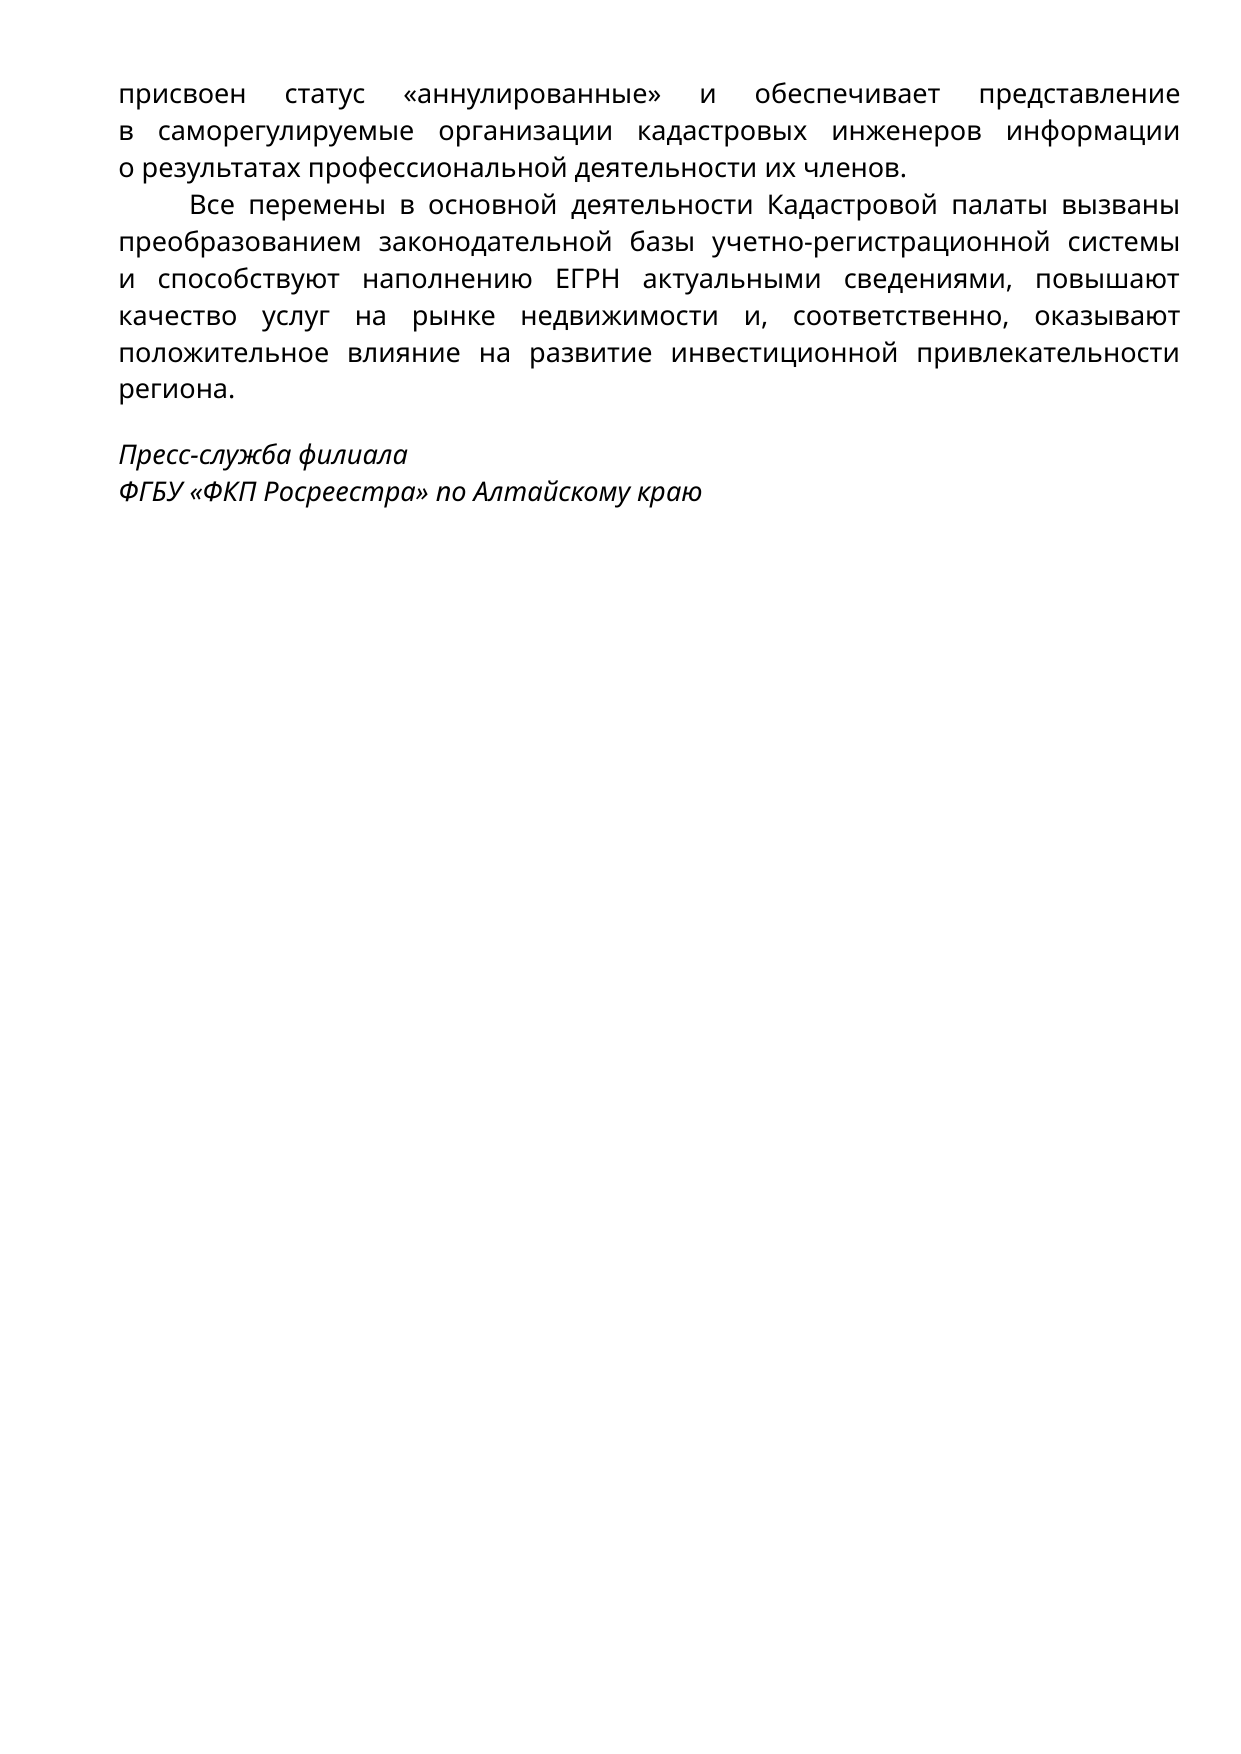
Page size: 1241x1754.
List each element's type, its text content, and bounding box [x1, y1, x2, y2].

text Пресс-служба филиала [118, 436, 1181, 472]
text Все перемены в основной деятельности Кадастровой палаты вызваны преобразованием законодательной базы учетно-регистрационной системы и способствуют наполнению ЕГРН актуальными сведениями, повышают качество услуг на рынке недвижимости и, соответственно, оказывают положительное влияние на развитие инвестиционной привлекательности региона. [118, 186, 1181, 407]
text присвоен статус «аннулированные» и обеспечивает представление в саморегулируемые организации кадастровых инженеров информации о результатах профессиональной деятельности их членов. [118, 75, 1181, 186]
text ФГБУ «ФКП Росреестра» по Алтайскому краю [118, 472, 1181, 509]
